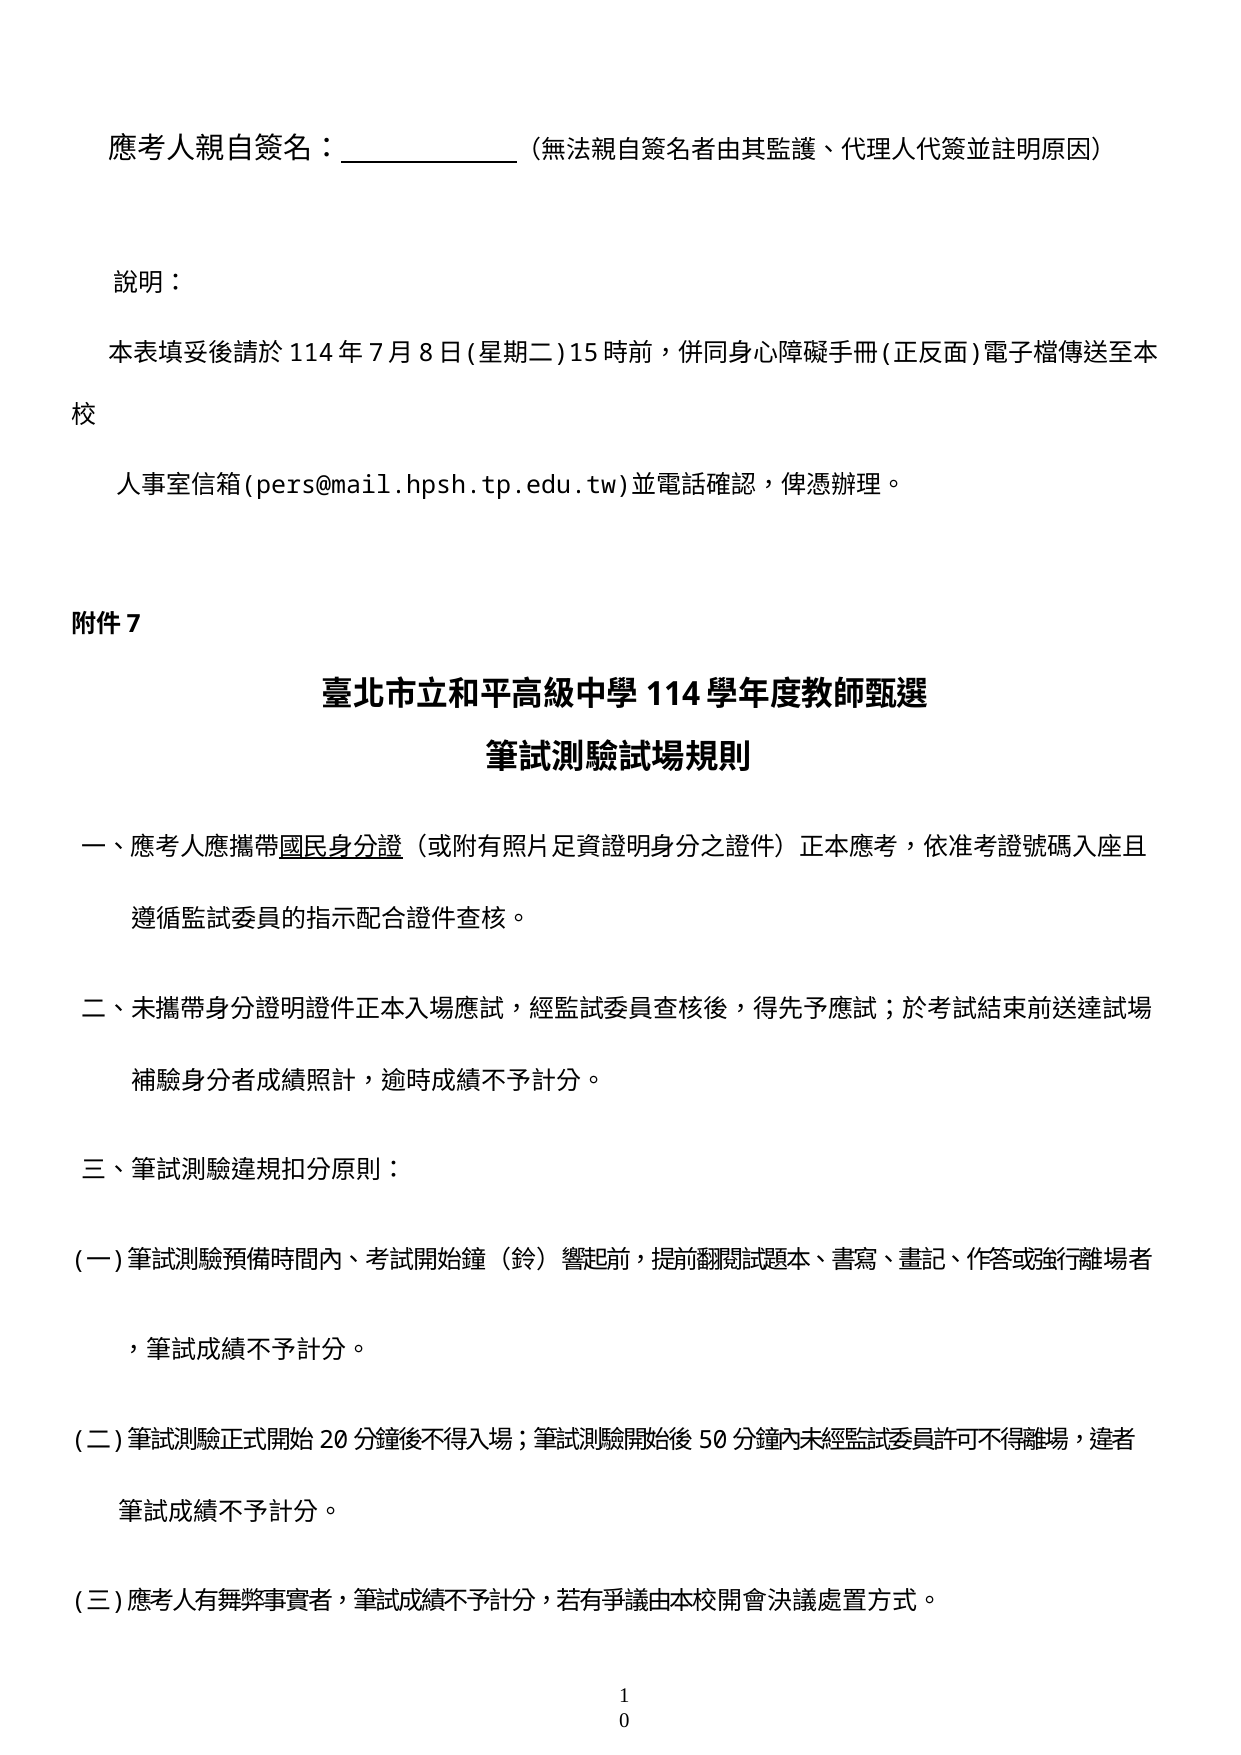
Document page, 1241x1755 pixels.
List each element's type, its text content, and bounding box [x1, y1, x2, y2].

text 二、未攜帶身分證明證件正本入場應試，經監試委員查核後，得先予應試；於考試結束前送達試場補驗身分者成績照計，逾時成績不予計分。 [81, 965, 1155, 1099]
text 說明： [83, 239, 1159, 301]
text 應考人親自簽名： （無法親自簽名者由其監護、代理人代簽並註明原因） [108, 105, 1169, 167]
text (三)應考人有舞弊事實者，筆試成績不予計分，若有爭議由本校開會決議處置方式。 [71, 1557, 1158, 1619]
text 一、應考人應攜帶國民身分證（或附有照片足資證明身分之證件）正本應考，依准考證號碼入座且遵循監試委員的指示配合證件查核。 [81, 803, 1155, 937]
text (二)筆試測驗正式開始20分鐘後不得入場；筆試測驗開始後50分鐘內未經監試委員許可不得離場，違者筆試成績不予計分。 [71, 1396, 1157, 1530]
text (一)筆試測驗預備時間內、考試開始鐘（鈴）響起前，提前翻閱試題本、書寫、畫記、作答或強行離場者 [71, 1216, 1158, 1278]
text 三、筆試測驗違規扣分原則： [81, 1126, 1155, 1189]
text ，筆試成績不予計分。 [121, 1306, 1158, 1368]
text 人事室信箱(pers@mail.hpsh.tp.edu.tw)並電話確認，俾憑辦理。 [71, 441, 1159, 503]
text 本表填妥後請於114年7月8日(星期二)15時前，併同身心障礙手冊(正反面)電子檔傳送至本校 [71, 308, 1159, 433]
text 臺北市立和平高級中學 114學年度教師甄選 [71, 649, 1159, 712]
text 筆試測驗試場規則 [107, 712, 1129, 774]
text 附件7 [71, 580, 1159, 642]
